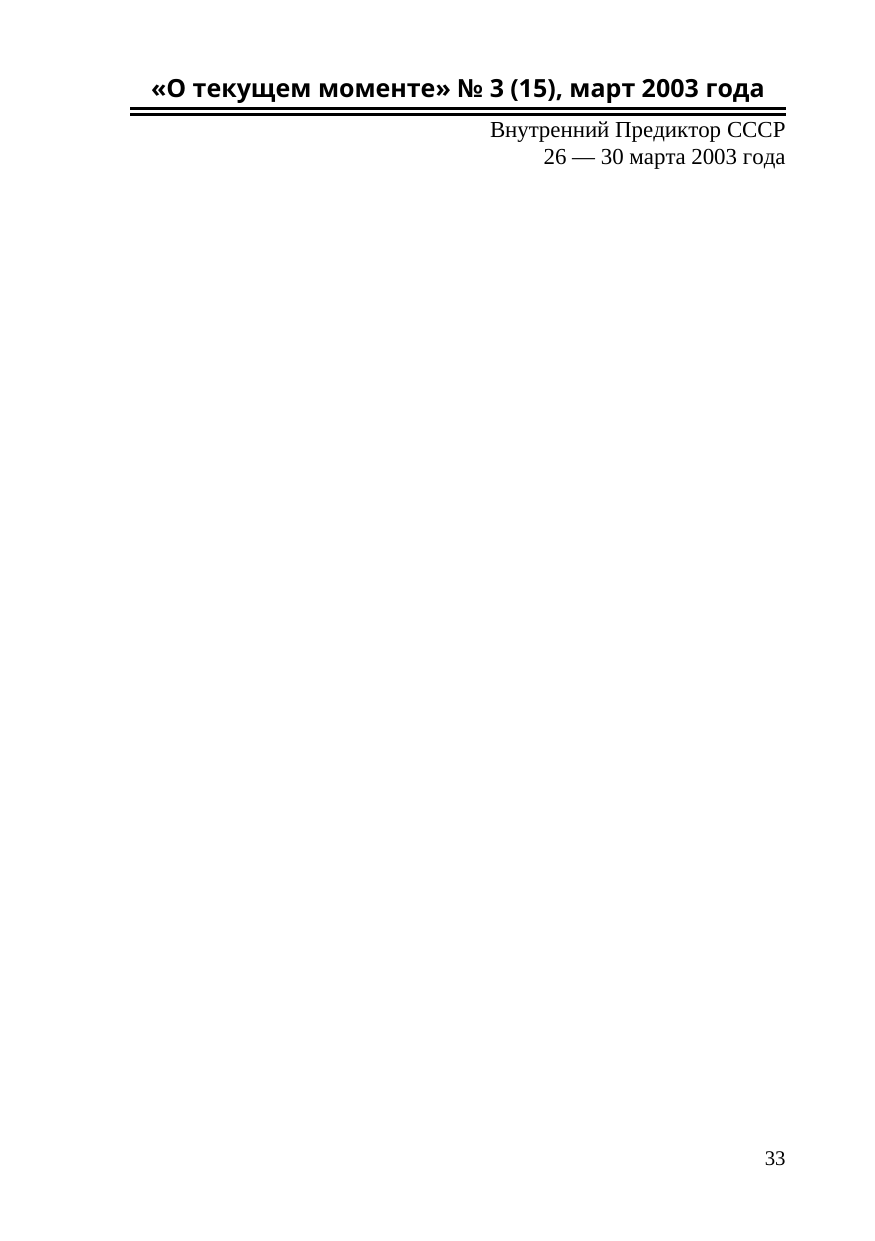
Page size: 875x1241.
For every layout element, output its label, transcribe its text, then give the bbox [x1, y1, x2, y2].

text Внутренний Предиктор СССР 26 — 30 марта 2003 года [130, 116, 786, 169]
